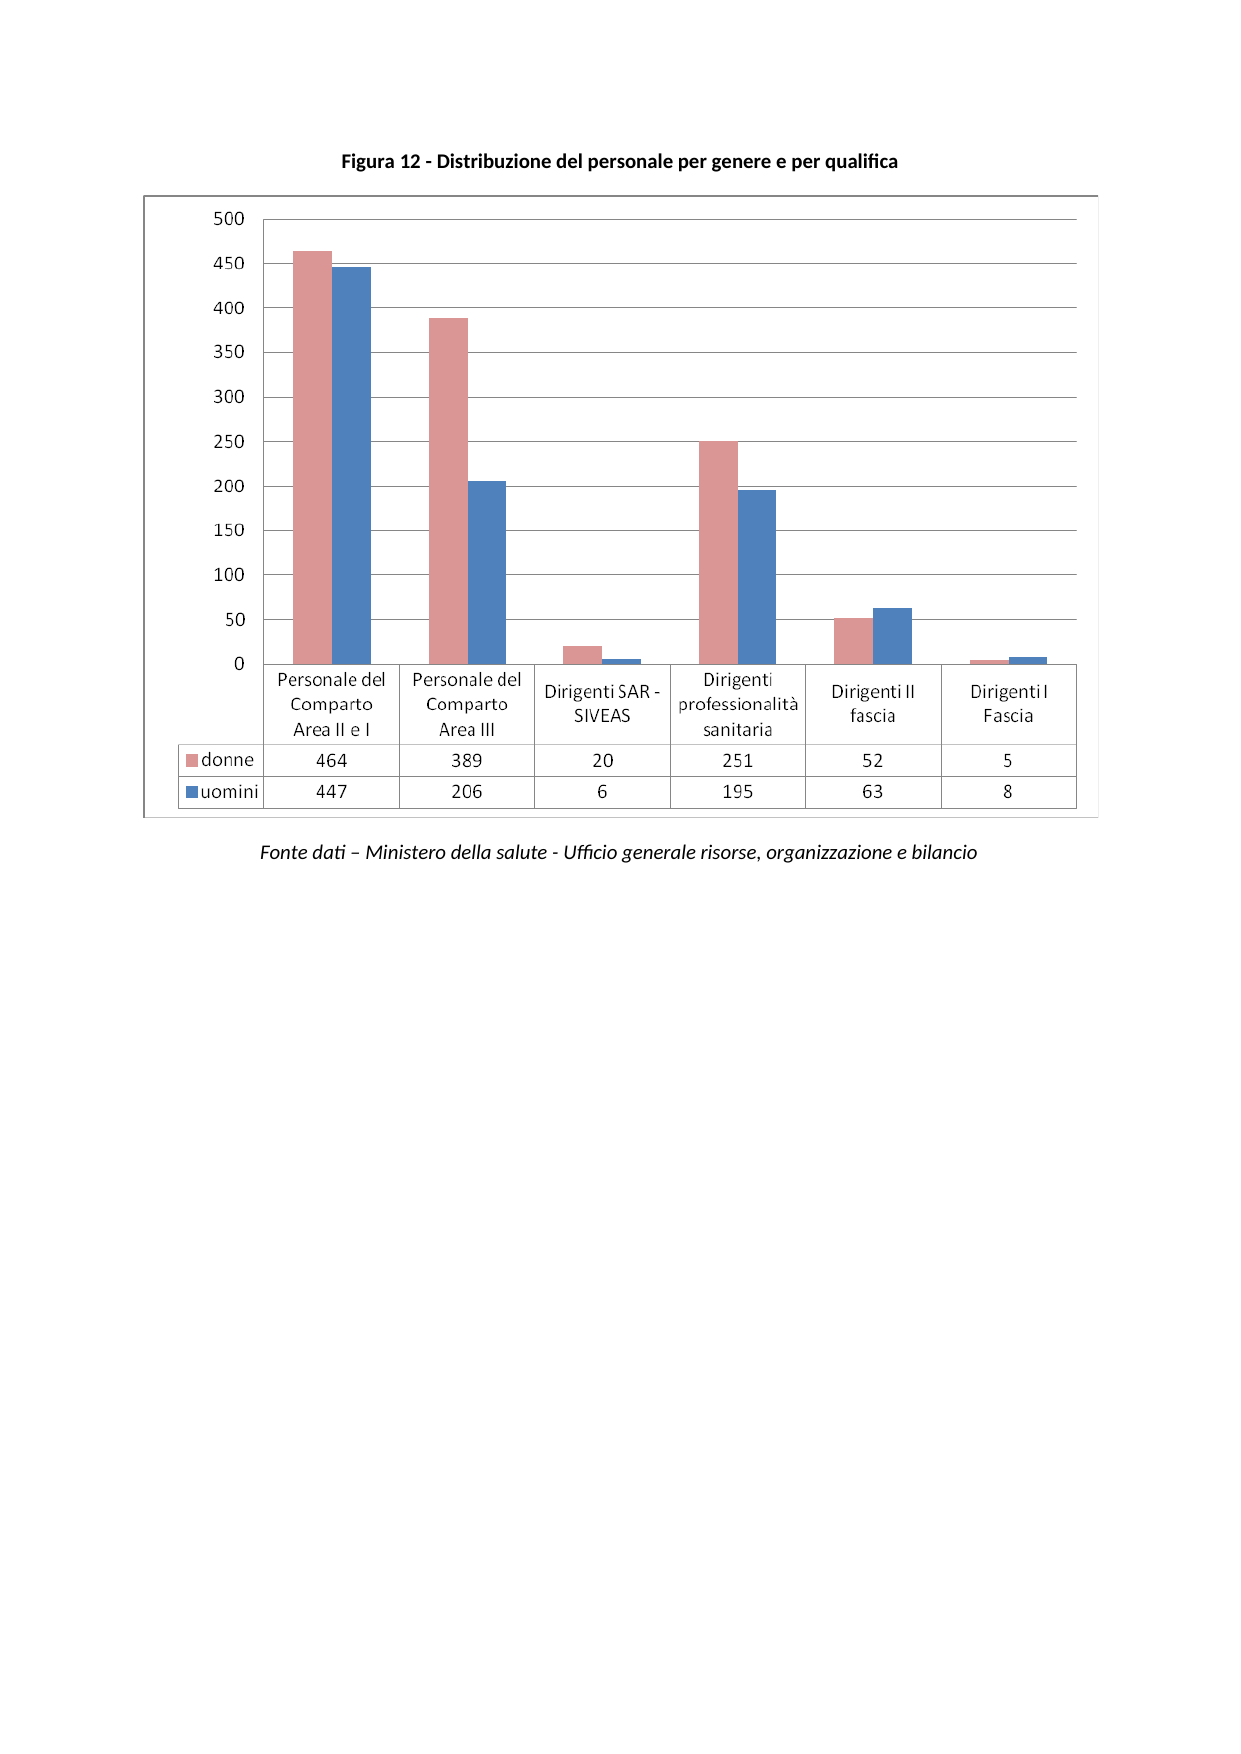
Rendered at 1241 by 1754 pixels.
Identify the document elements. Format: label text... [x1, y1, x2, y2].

picture [142, 195, 1099, 818]
text Figura 12 - Distribuzione del personale per genere e per qualifica [118, 149, 1122, 174]
text Fonte dati – Ministero della salute - Ufficio generale risorse, organizzazione e bilancio [118, 839, 1122, 864]
